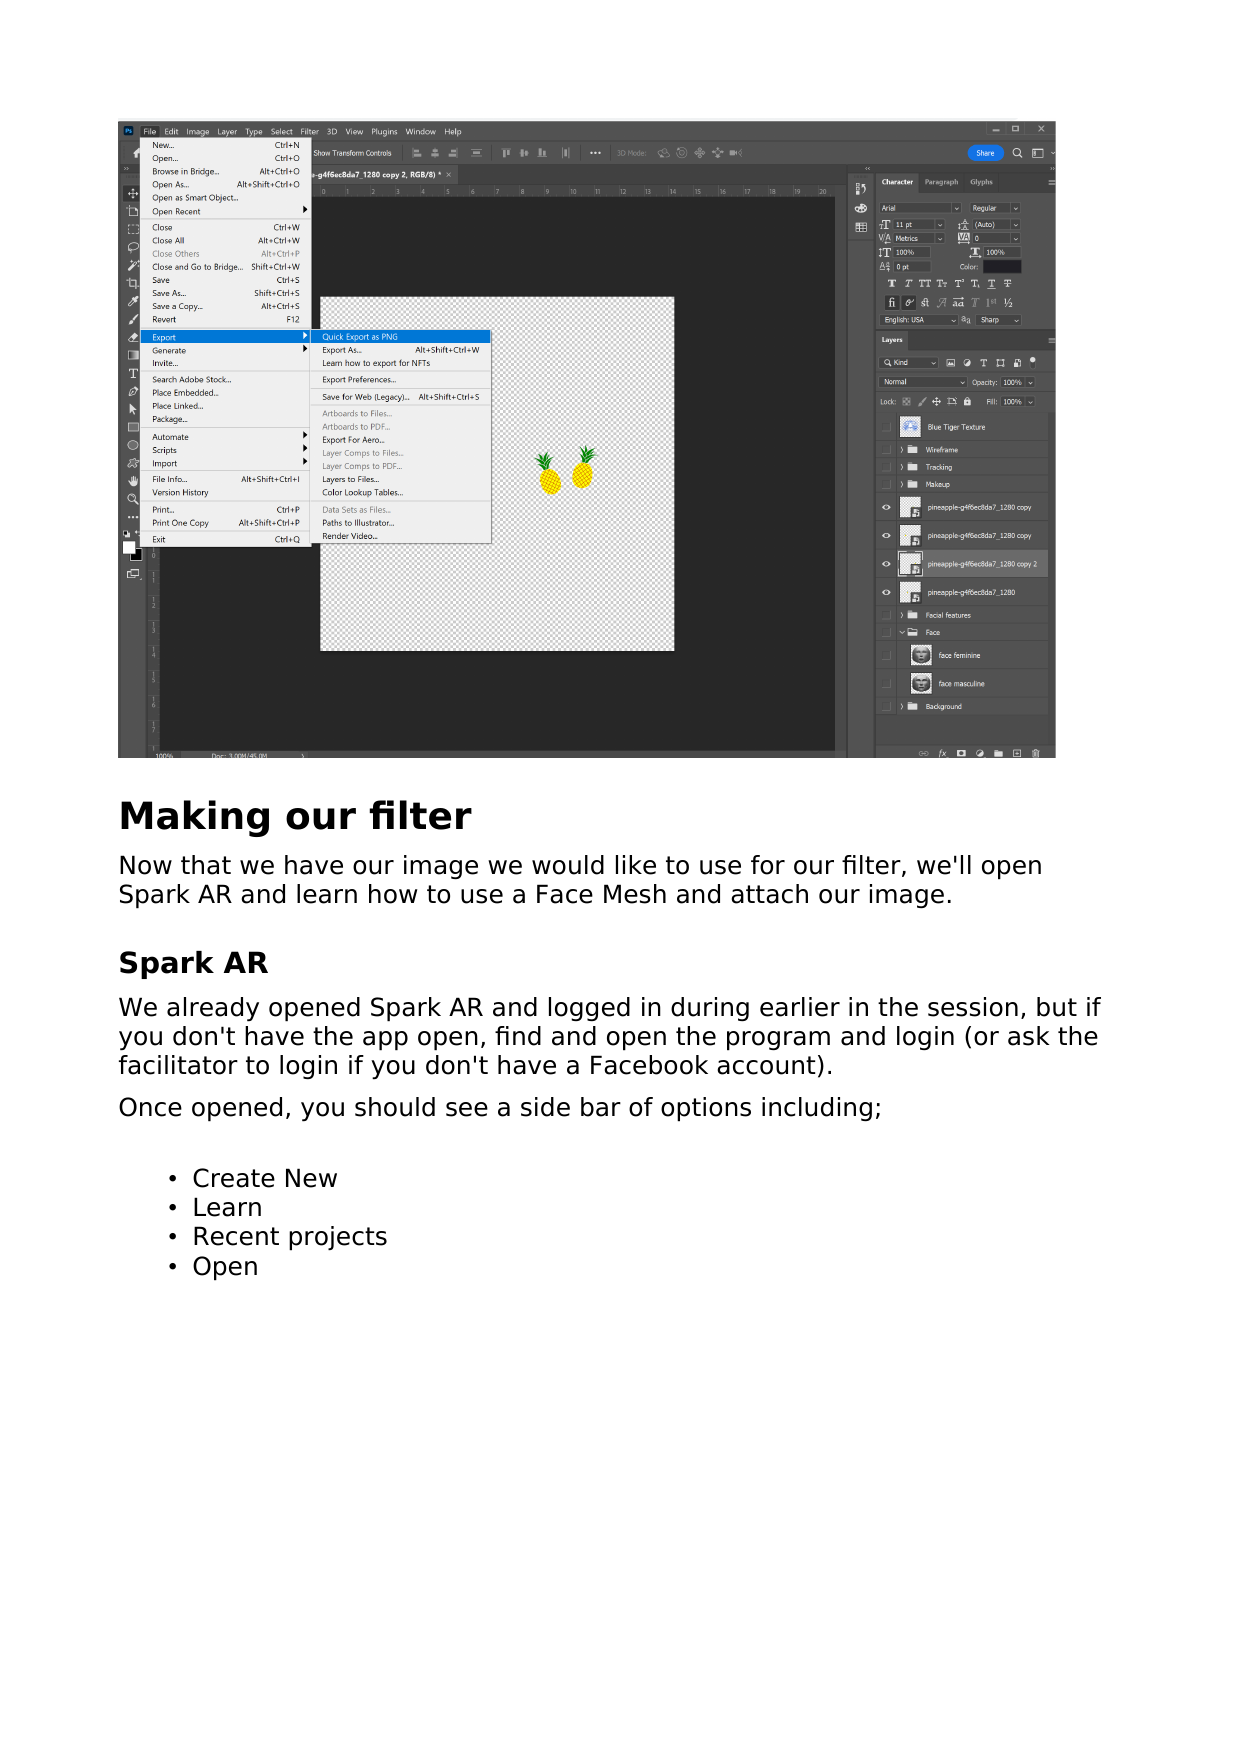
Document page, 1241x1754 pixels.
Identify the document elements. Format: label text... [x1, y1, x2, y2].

list Recent projects [177, 1223, 1122, 1252]
subtitle Making our filter [118, 795, 1122, 838]
text We already opened Spark AR and logged in during earlier in the session, but if you don't have the app open, find and open the program and login (or ask the facilitator to login if you don't have a Facebook account). [118, 993, 1122, 1081]
subtitle Spark AR [118, 947, 1122, 981]
list Learn [177, 1193, 1122, 1223]
picture [118, 118, 1056, 758]
text Now that we have our image we would like to use for our filter, we'll open Spark AR and learn how to use a Face Mesh and attach our image. [118, 851, 1122, 909]
list Open [177, 1252, 1122, 1281]
text Once opened, you should see a side bar of options including; [118, 1093, 1122, 1122]
list Create New [177, 1164, 1122, 1193]
